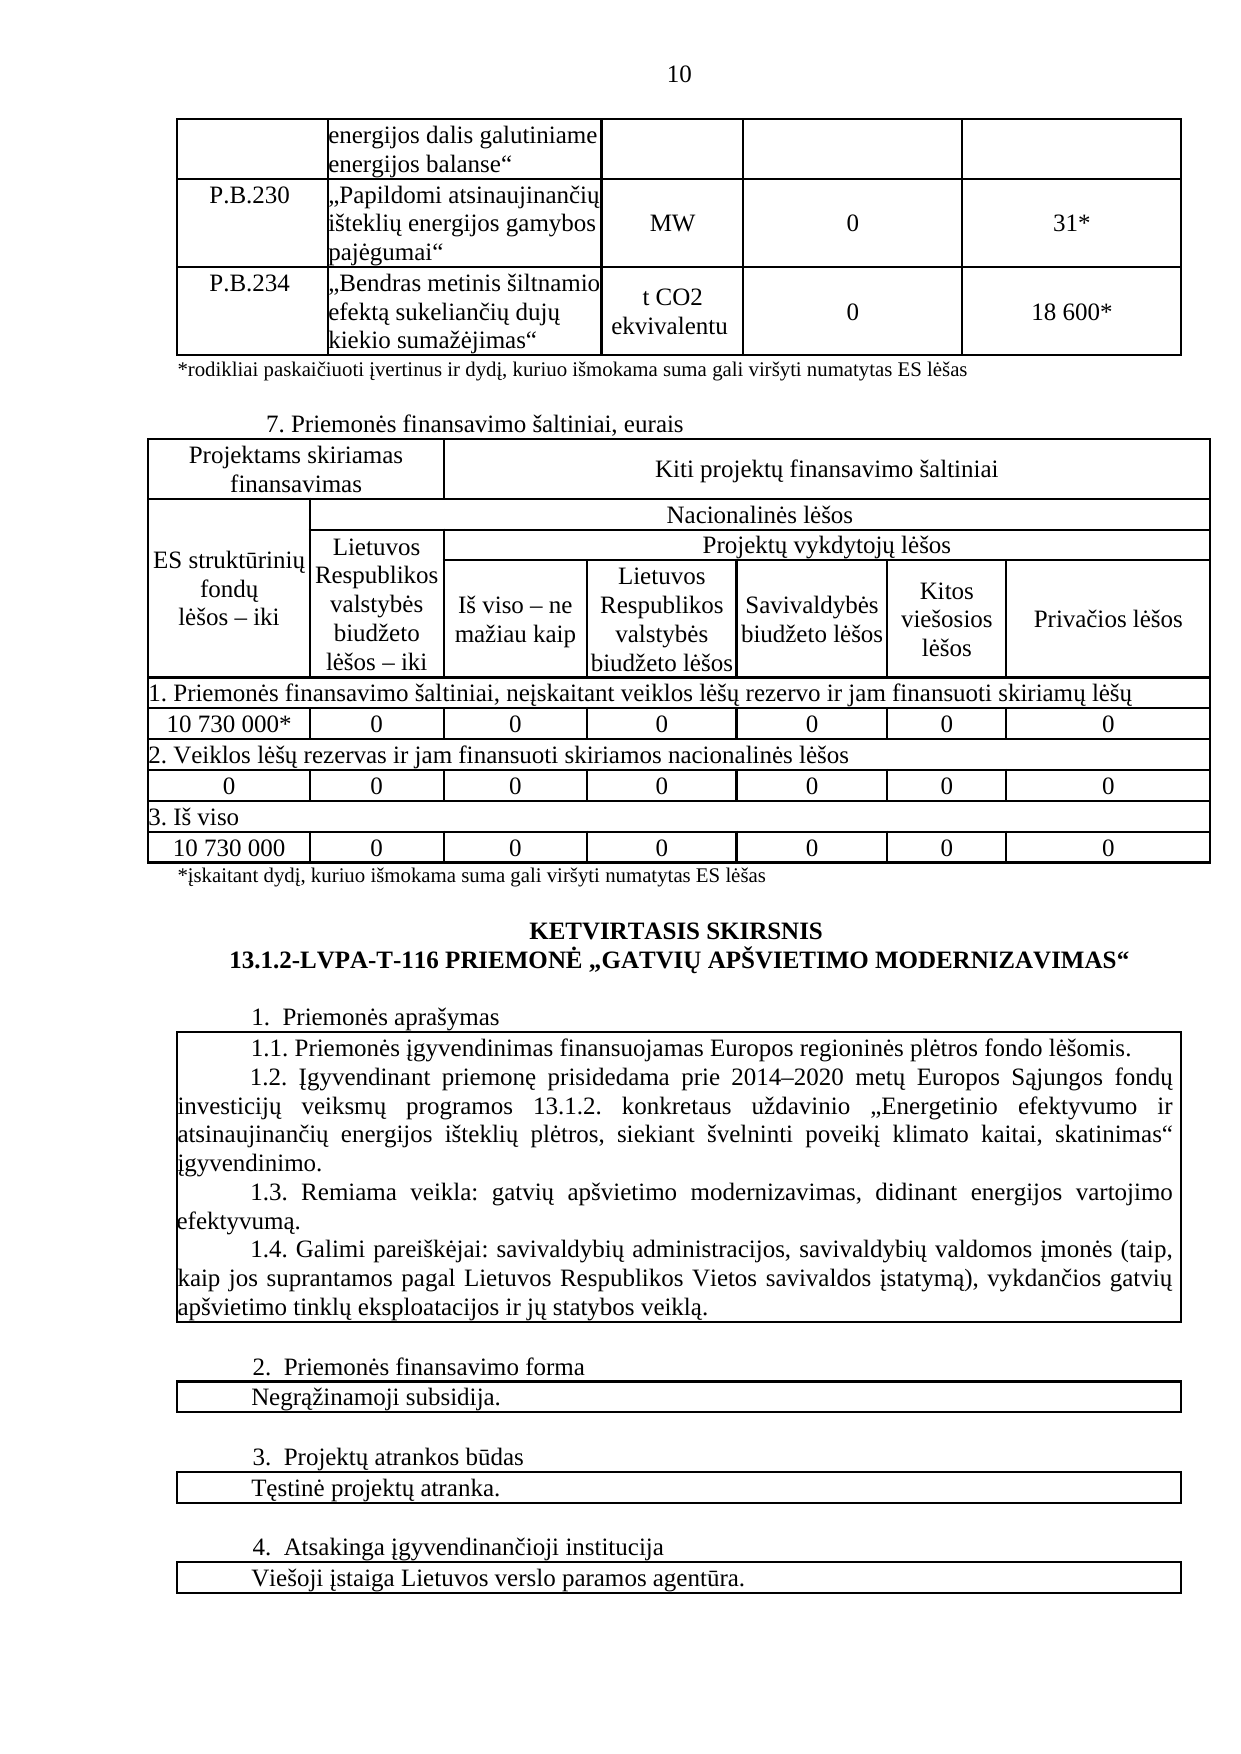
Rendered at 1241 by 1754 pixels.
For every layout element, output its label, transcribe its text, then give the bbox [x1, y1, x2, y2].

table_cell 10 730 000 [149, 833, 309, 861]
table_cell 0 [149, 771, 309, 800]
table_cell 0 [445, 709, 586, 738]
table_cell 0 [738, 833, 886, 861]
table_cell Nacionalinės lėšos [311, 500, 1209, 528]
text KETVIRTASIS SKIRSNIS [177, 916, 1181, 945]
table_cell ES struktūrinių fondų lėšos – iki [149, 500, 309, 676]
table_cell 0 [1007, 833, 1209, 861]
table_header 1.1. Priemonės įgyvendinimas finansuojamas Europos regioninės plėtros fondo lėšomis. 1.2. Įgyvendinant priemonę prisidedama prie 2014–2020 metų Europos Sąjungos fondų investicijų veiksmų programos 13.1.2. konkretaus uždavinio „Energetinio efektyvumo ir atsinaujinančių energijos išteklių plėtros, siekiant švelninti poveikį klimato kaitai, skatinimas“ įgyvendinimo. 1.3. Remiama veikla: gatvių apšvietimo modernizavimas, didinant energijos vartojimo efektyvumą. 1.4. Galimi pareiškėjai: savivaldybių administracijos, savivaldybių valdomos įmonės (taip, kaip jos suprantamos pagal Lietuvos Respublikos Vietos savivaldos įstatymą), vykdančios gatvių apšvietimo tinklų eksploatacijos ir jų statybos veiklą. [178, 1033, 1180, 1321]
table_cell 0 [888, 771, 1005, 800]
text 4. Atsakinga įgyvendinančioji institucija [252, 1532, 1181, 1561]
table_cell 0 [1007, 771, 1209, 800]
table_cell 1. Priemonės finansavimo šaltiniai, neįskaitant veiklos lėšų rezervo ir jam finansuoti skiriamų lėšų [149, 679, 1209, 707]
table_cell 2. Veiklos lėšų rezervas ir jam finansuoti skiriamos nacionalinės lėšos [149, 740, 1209, 769]
table_cell [744, 120, 961, 178]
table_cell Lietuvos Respublikos valstybės biudžeto lėšos [588, 561, 735, 676]
table_header Viešoji įstaiga Lietuvos verslo paramos agentūra. [178, 1563, 1180, 1592]
text 7. Priemonės finansavimo šaltiniai, eurais [177, 409, 1152, 438]
table_cell Kitos viešosios lėšos [888, 561, 1005, 676]
table_cell Savivaldybės biudžeto lėšos [738, 561, 886, 676]
table_cell Projektų vykdytojų lėšos [445, 531, 1209, 559]
table_cell t CO2 ekvivalentu [603, 268, 742, 354]
table_cell 31* [963, 180, 1180, 266]
table_cell 0 [888, 709, 1005, 738]
table_cell 0 [888, 833, 1005, 861]
table_header Negrąžinamoji subsidija. [178, 1383, 1180, 1411]
table_header Projektams skiriamas finansavimas [149, 440, 443, 498]
table_cell 0 [738, 771, 886, 800]
table_cell [603, 120, 742, 178]
table_cell „Bendras metinis šiltnamio efektą sukeliančių dujų kiekio sumažėjimas“ [329, 268, 600, 354]
text 3. Projektų atrankos būdas [252, 1442, 1181, 1471]
text *rodikliai paskaičiuoti įvertinus ir dydį, kuriuo išmokama suma gali viršyti numatytas ES lėšas [177, 356, 1181, 381]
table_cell 3. Iš viso [149, 802, 1209, 831]
text *įskaitant dydį, kuriuo išmokama suma gali viršyti numatytas ES lėšas [177, 864, 1181, 887]
table_header Tęstinė projektų atranka. [178, 1473, 1180, 1502]
table_cell 0 [744, 268, 961, 354]
table_cell 0 [311, 833, 443, 861]
table_cell Privačios lėšos [1007, 561, 1209, 676]
table_cell 0 [445, 771, 586, 800]
table_cell 0 [445, 833, 586, 861]
text 1. Priemonės aprašymas [251, 1002, 546, 1031]
table_cell P.B.230 [178, 180, 327, 266]
text 13.1.2-LVPA-T-116 PRIEMONĖ „GATVIŲ APŠVIETIMO MODERNIZAVIMAS“ [177, 945, 1181, 974]
table_cell 0 [588, 833, 735, 861]
table_cell 0 [588, 709, 735, 738]
table_cell 0 [744, 180, 961, 266]
table_cell [963, 120, 1180, 178]
table_cell Iš viso – ne mažiau kaip [445, 561, 586, 676]
table_cell 0 [738, 709, 886, 738]
table_cell 0 [588, 771, 735, 800]
text 2. Priemonės finansavimo forma [252, 1352, 1181, 1380]
table_cell 18 600* [963, 268, 1180, 354]
table_cell Lietuvos Respublikos valstybės biudžeto lėšos – iki [311, 531, 443, 676]
table_cell 0 [311, 709, 443, 738]
table_cell 0 [311, 771, 443, 800]
table_cell energijos dalis galutiniame energijos balanse“ [329, 120, 600, 178]
table_cell [178, 120, 327, 178]
table_cell „Papildomi atsinaujinančių išteklių energijos gamybos pajėgumai“ [329, 180, 600, 266]
table_cell 0 [1007, 709, 1209, 738]
table_header Kiti projektų finansavimo šaltiniai [445, 440, 1209, 498]
table_cell P.B.234 [178, 268, 327, 354]
table_cell 10 730 000* [149, 709, 309, 738]
table_cell MW [603, 180, 742, 266]
